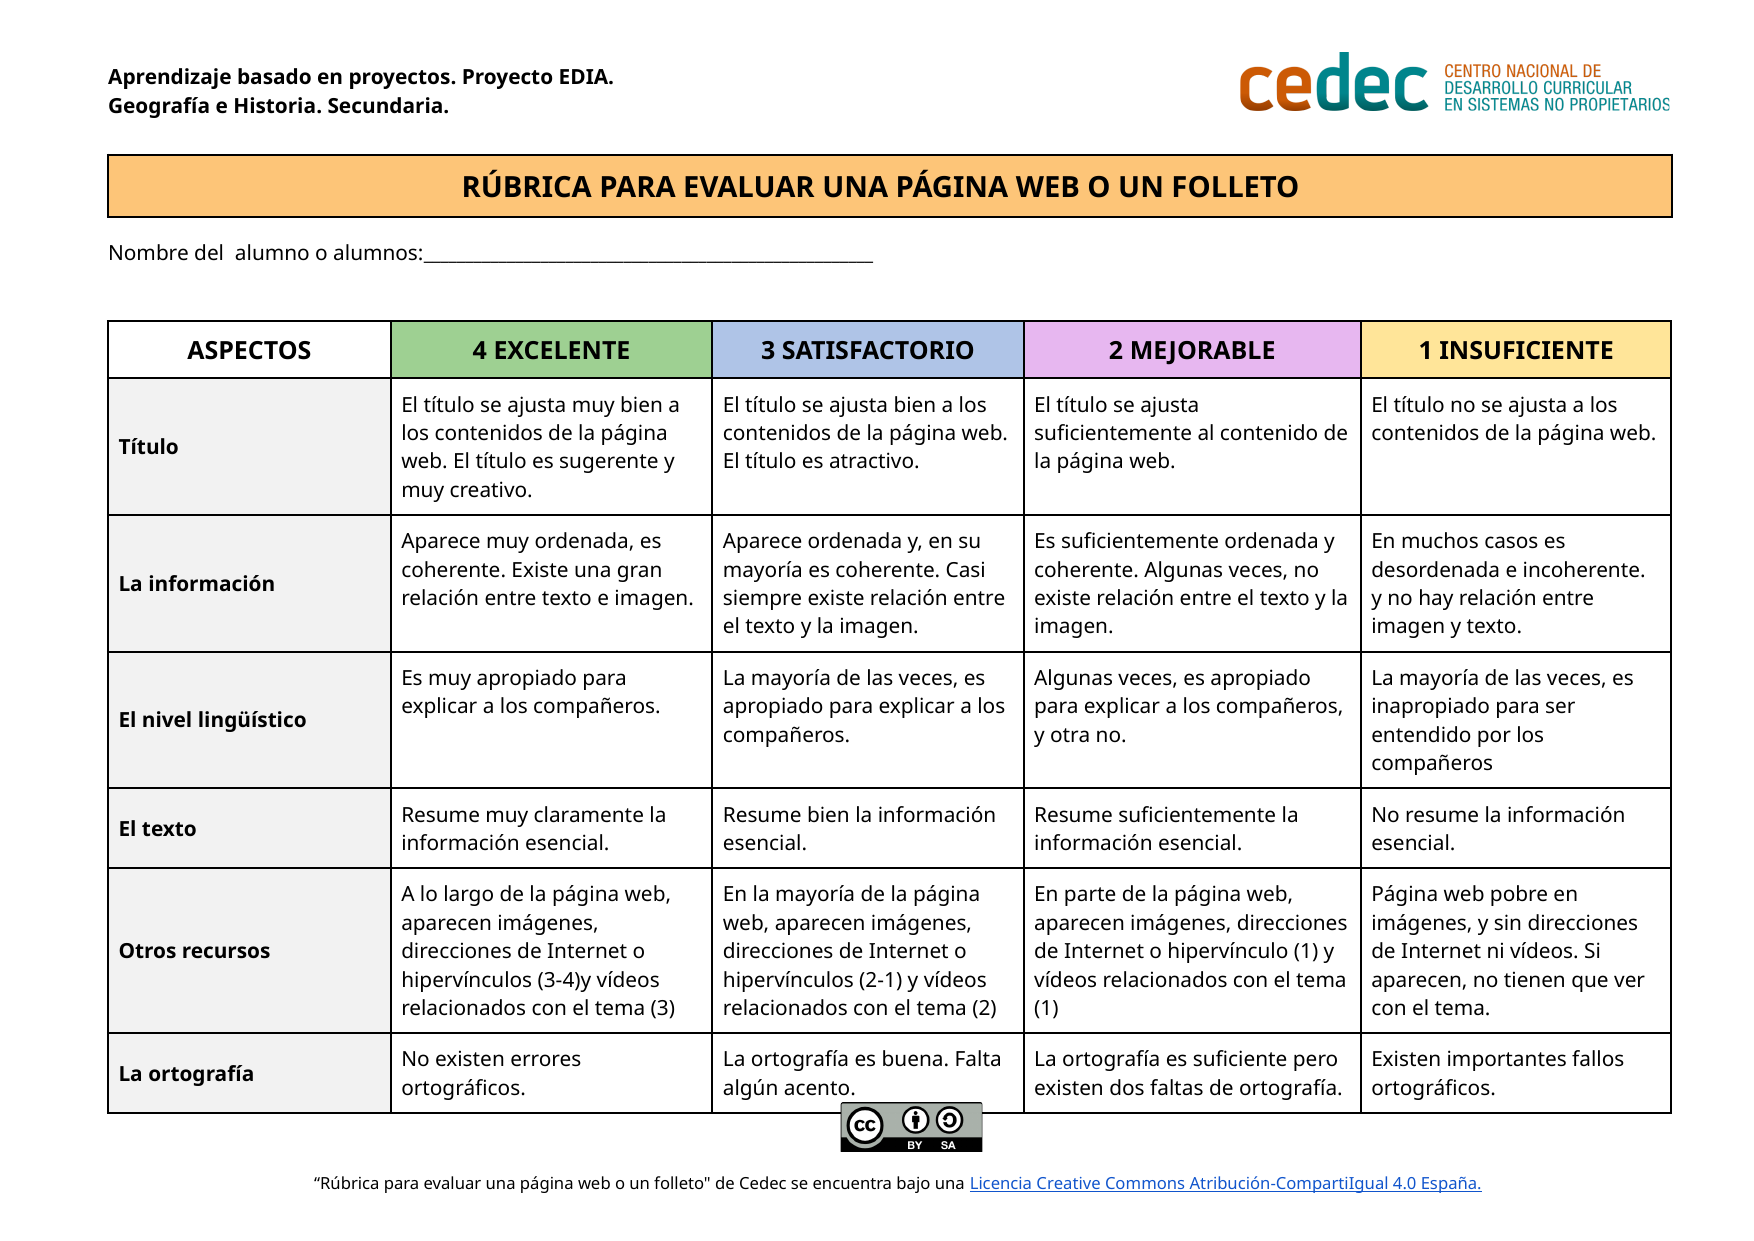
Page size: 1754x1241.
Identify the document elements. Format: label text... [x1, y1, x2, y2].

table_cell No existen errores ortográficos. [392, 1034, 711, 1112]
table_cell Resume bien la información esencial. [713, 789, 1023, 867]
table_cell Resume suficientemente la información esencial. [1025, 789, 1360, 867]
table_cell La mayoría de las veces, es apropiado para explicar a los compañeros. [713, 653, 1023, 787]
table_cell El texto [109, 789, 390, 867]
table_cell El título se ajusta bien a los contenidos de la página web. El título es atractivo. [713, 379, 1023, 514]
table_cell Es muy apropiado para explicar a los compañeros. [392, 653, 711, 787]
table_cell En parte de la página web, aparecen imágenes, direcciones de Internet o hipervínculo (1) y vídeos relacionados con el tema (1) [1025, 869, 1360, 1032]
table_cell El título no se ajusta a los contenidos de la página web. [1362, 379, 1670, 514]
table_cell La ortografía es suficiente pero existen dos faltas de ortografía. [1025, 1034, 1360, 1112]
table_cell El título se ajusta suficientemente al contenido de la página web. [1025, 379, 1360, 514]
table_cell Aparece ordenada y, en su mayoría es coherente. Casi siempre existe relación entre el texto y la imagen. [713, 516, 1023, 651]
table_cell La ortografía es buena. Falta algún acento. [713, 1034, 1023, 1112]
table_cell Es suficientemente ordenada y coherente. Algunas veces, no existe relación entre el texto y la imagen. [1025, 516, 1360, 651]
table_header RÚBRICA PARA EVALUAR UNA PÁGINA WEB O UN FOLLETO [109, 156, 1671, 216]
table_header 2 MEJORABLE [1025, 322, 1360, 377]
table_cell Página web pobre en imágenes, y sin direcciones de Internet ni vídeos. Si aparecen, no tienen que ver con el tema. [1362, 869, 1670, 1032]
table_cell Algunas veces, es apropiado para explicar a los compañeros, y otra no. [1025, 653, 1360, 787]
picture [840, 1102, 983, 1152]
table_cell La ortografía [109, 1034, 390, 1112]
table_cell La información [109, 516, 390, 651]
table_header 4 EXCELENTE [392, 322, 711, 377]
table_header ASPECTOS [109, 322, 390, 377]
table_header 1 INSUFICIENTE [1362, 322, 1670, 377]
table_cell No resume la información esencial. [1362, 789, 1670, 867]
table_cell En muchos casos es desordenada e incoherente. y no hay relación entre imagen y texto. [1362, 516, 1670, 651]
table_cell La mayoría de las veces, es inapropiado para ser entendido por los compañeros [1362, 653, 1670, 787]
table_cell Aparece muy ordenada, es coherente. Existe una gran relación entre texto e imagen. [392, 516, 711, 651]
table_cell Título [109, 379, 390, 514]
table_cell El título se ajusta muy bien a los contenidos de la página web. El título es sugerente y muy creativo. [392, 379, 711, 514]
picture [1240, 52, 1670, 111]
table_header 3 SATISFACTORIO [713, 322, 1023, 377]
table_cell Resume muy claramente la información esencial. [392, 789, 711, 867]
table_cell En la mayoría de la página web, aparecen imágenes, direcciones de Internet o hipervínculos (2-1) y vídeos relacionados con el tema (2) [713, 869, 1023, 1032]
table_cell El nivel lingüístico [109, 653, 390, 787]
text Nombre del alumno o alumnos:______________________________________________________ [108, 218, 1688, 266]
table_cell Otros recursos [109, 869, 390, 1032]
table_cell Existen importantes fallos ortográficos. [1362, 1034, 1670, 1112]
table_cell A lo largo de la página web, aparecen imágenes, direcciones de Internet o hipervínculos (3-4)y vídeos relacionados con el tema (3) [392, 869, 711, 1032]
